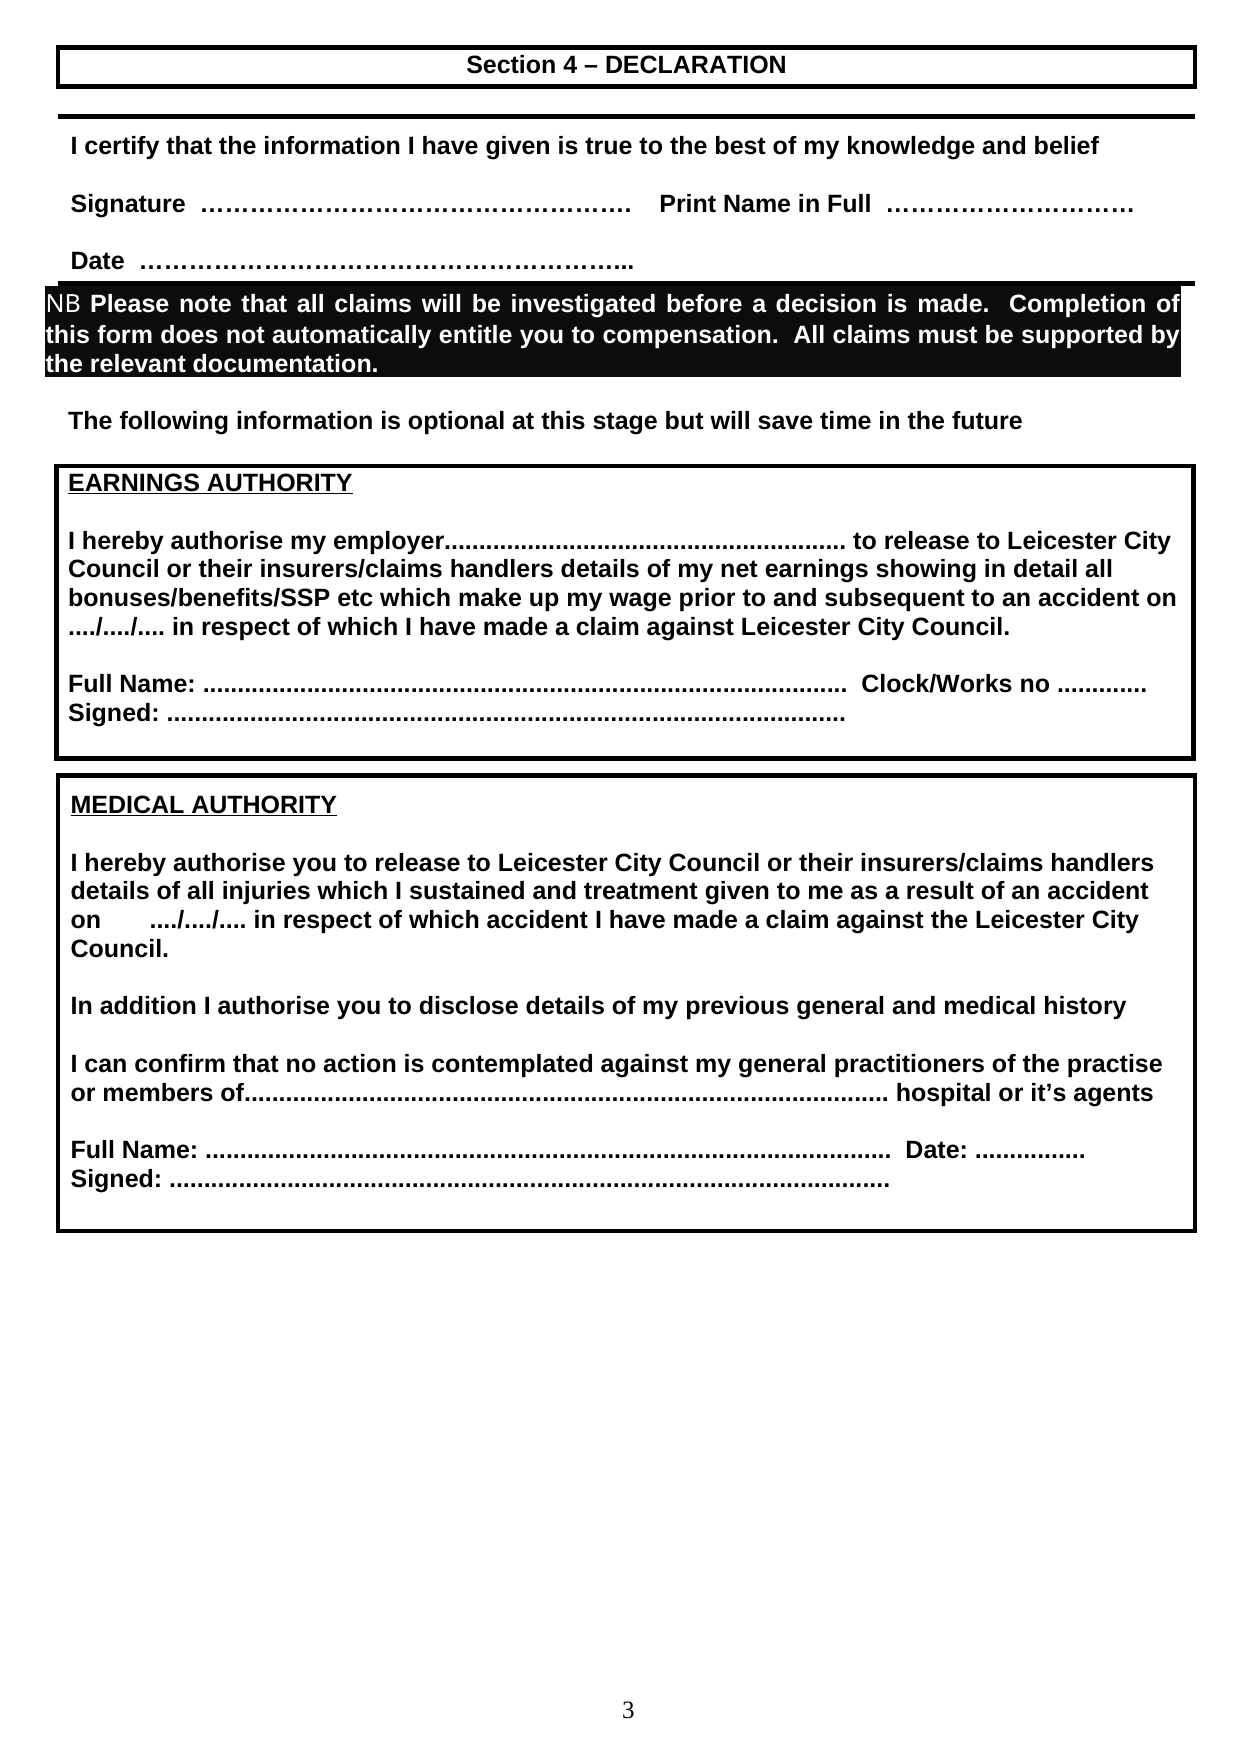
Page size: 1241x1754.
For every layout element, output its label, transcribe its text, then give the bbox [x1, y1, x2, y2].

table_cell [58, 89, 1195, 114]
table_header Section 4 – DECLARATION [60, 50, 1193, 84]
table_cell I certify that the information I have given is true to the best of my knowledge and belief Signature ……………………………………………. Print Name in Full ………………………… Date …………………………………………………... [58, 119, 1195, 281]
text NB Please note that all claims will be investigated before a decision is made. Completion of this form does not automatically entitle you to compensation. All claims must be supported by the relevant documentation. [45, 286, 1181, 377]
table_header EARNINGS AUTHORITY I hereby authorise my employer.......................................................... to release to Leicester City Council or their insurers/claims handlers details of my net earnings showing in detail all bonuses/benefits/SSP etc which make up my wage prior to and subsequent to an accident on ..../..../.... in respect of which I have made a claim against Leicester City Council. Full Name: ............................................................................................. Clock/Works no ............. Signed: .................................................................................................. [59, 468, 1191, 756]
table_header The following information is optional at this stage but will save time in the future [57, 377, 1194, 435]
table_header MEDICAL AUTHORITY I hereby authorise you to release to Leicester City Council or their insurers/claims handlers details of all injuries which I sustained and treatment given to me as a result of an accident on ..../..../.... in respect of which accident I have made a claim against the Leicester City Council. In addition I authorise you to disclose details of my previous general and medical history I can confirm that no action is contemplated against my general practitioners of the practise or members of............................................................................................. hospital or it’s agents Full Name: ................................................................................................... Date: ................ Signed: ........................................................................................................ [60, 778, 1193, 1229]
